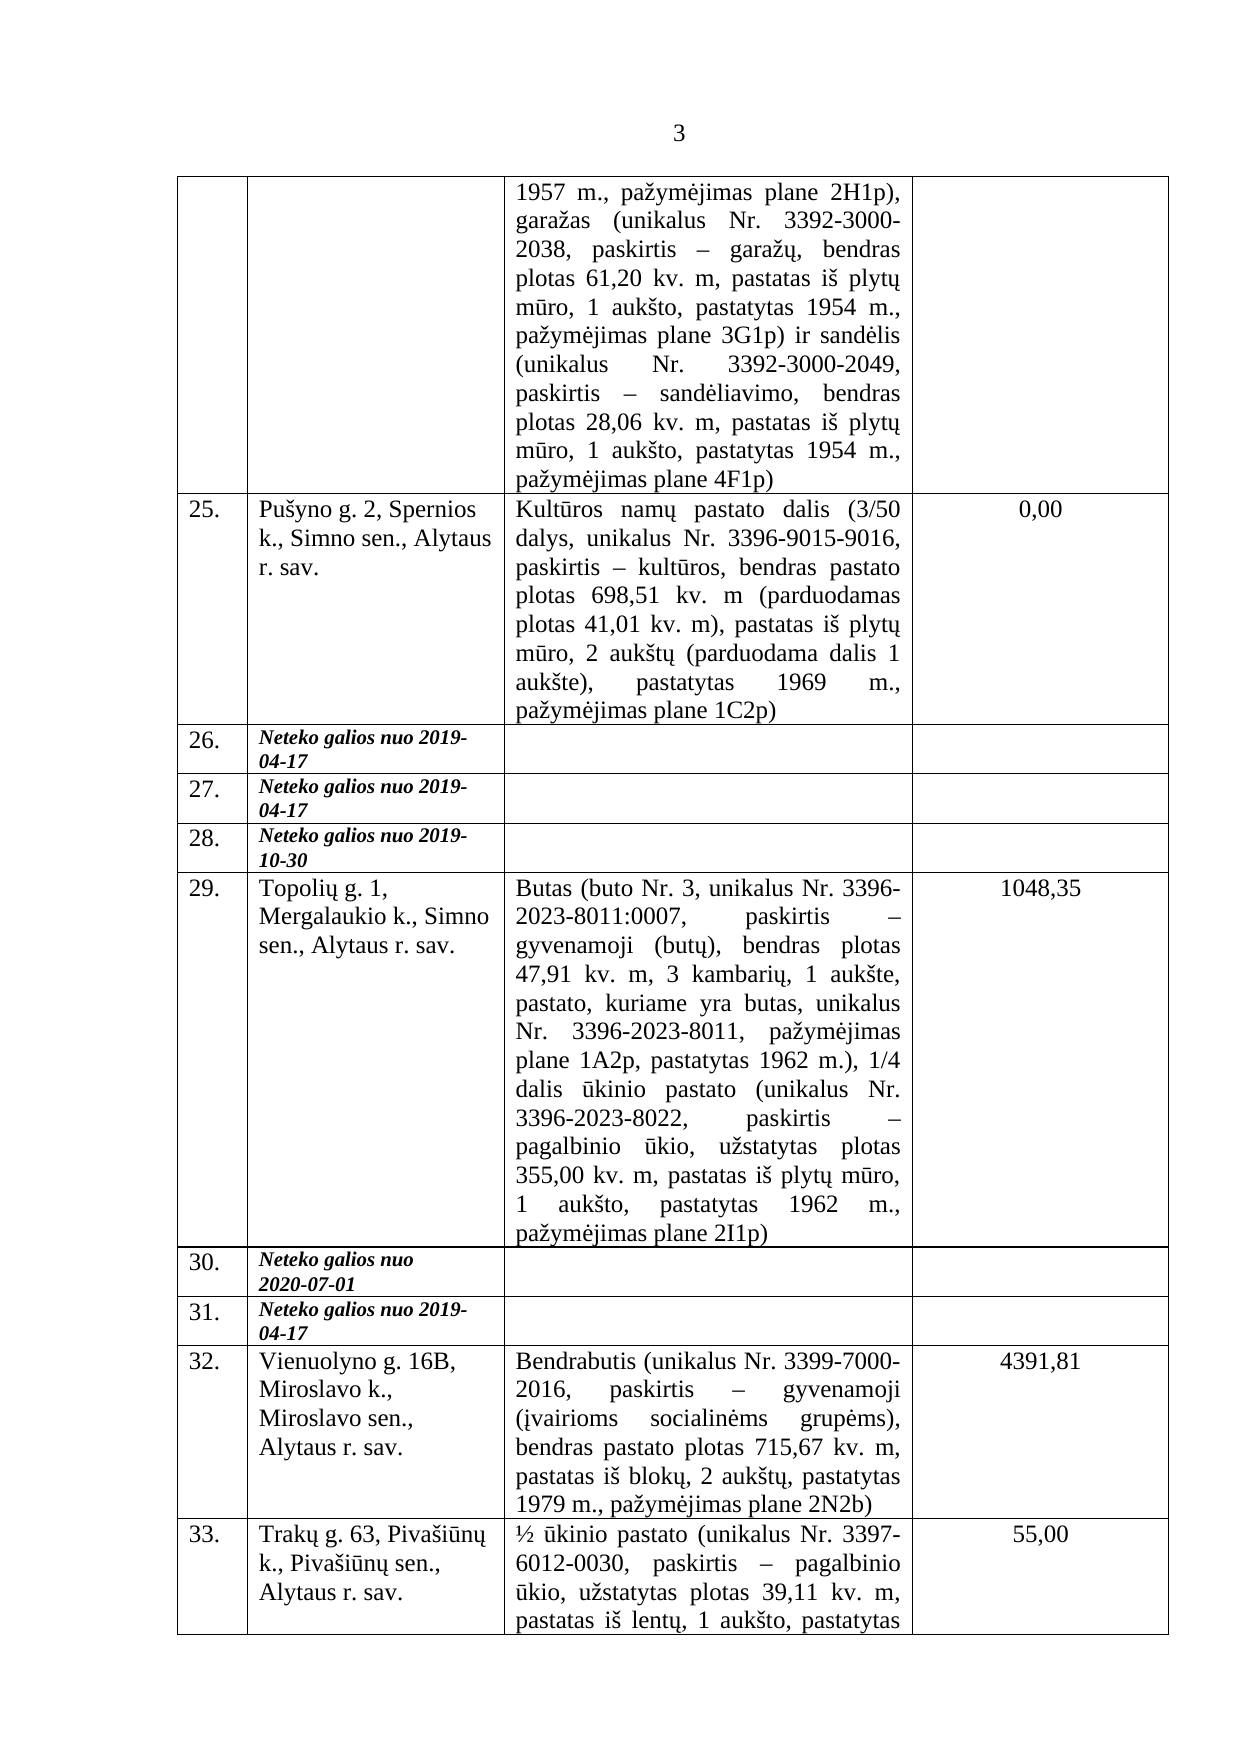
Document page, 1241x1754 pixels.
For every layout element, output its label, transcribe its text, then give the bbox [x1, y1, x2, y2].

table_cell 0,00 [913, 494, 1168, 724]
table_cell Neteko galios nuo 2020-07-01 [248, 1248, 504, 1296]
table_cell 1048,35 [913, 873, 1168, 1246]
table_cell [505, 725, 912, 773]
table_cell Trakų g. 63, Pivašiūnų k., Pivašiūnų sen., Alytaus r. sav. [248, 1519, 504, 1634]
table_cell [913, 1248, 1168, 1296]
table_cell Neteko galios nuo 2019-10-30 [248, 824, 504, 872]
table_cell Vienuolyno g. 16B, Miroslavo k., Miroslavo sen., Alytaus r. sav. [248, 1346, 504, 1518]
table_cell [913, 1297, 1168, 1345]
table_cell [913, 177, 1168, 493]
table_cell 30. [178, 1248, 247, 1296]
table_cell 33. [178, 1519, 247, 1634]
table_cell Neteko galios nuo 2019-04-17 [248, 1297, 504, 1345]
table_cell [913, 774, 1168, 822]
table_cell [248, 177, 504, 493]
table_cell Neteko galios nuo 2019-04-17 [248, 774, 504, 822]
table_cell Bendrabutis (unikalus Nr. 3399-7000-2016, paskirtis – gyvenamoji (įvairioms socialinėms grupėms), bendras pastato plotas 715,67 kv. m, pastatas iš blokų, 2 aukštų, pastatytas 1979 m., pažymėjimas plane 2N2b) [505, 1346, 912, 1518]
table_cell 28. [178, 824, 247, 872]
table_cell Kultūros namų pastato dalis (3/50 dalys, unikalus Nr. 3396-9015-9016, paskirtis – kultūros, bendras pastato plotas 698,51 kv. m (parduodamas plotas 41,01 kv. m), pastatas iš plytų mūro, 2 aukštų (parduodama dalis 1 aukšte), pastatytas 1969 m., pažymėjimas plane 1C2p) [505, 494, 912, 724]
table_cell 32. [178, 1346, 247, 1518]
table_cell 25. [178, 494, 247, 724]
table_cell [505, 774, 912, 822]
table_cell [913, 725, 1168, 773]
table_cell Topolių g. 1, Mergalaukio k., Simno sen., Alytaus r. sav. [248, 873, 504, 1246]
table_cell 31. [178, 1297, 247, 1345]
table_cell Pušyno g. 2, Spernios k., Simno sen., Alytaus r. sav. [248, 494, 504, 724]
table_cell 4391,81 [913, 1346, 1168, 1518]
table_cell 1957 m., pažymėjimas plane 2H1p), garažas (unikalus Nr. 3392-3000-2038, paskirtis – garažų, bendras plotas 61,20 kv. m, pastatas iš plytų mūro, 1 aukšto, pastatytas 1954 m., pažymėjimas plane 3G1p) ir sandėlis (unikalus Nr. 3392-3000-2049, paskirtis – sandėliavimo, bendras plotas 28,06 kv. m, pastatas iš plytų mūro, 1 aukšto, pastatytas 1954 m., pažymėjimas plane 4F1p) [505, 177, 912, 493]
table_cell [913, 824, 1168, 872]
table_cell Neteko galios nuo 2019-04-17 [248, 725, 504, 773]
table_cell 29. [178, 873, 247, 1246]
table_cell [178, 177, 247, 493]
table_cell [505, 824, 912, 872]
table_cell Butas (buto Nr. 3, unikalus Nr. 3396-2023-8011:0007, paskirtis – gyvenamoji (butų), bendras plotas 47,91 kv. m, 3 kambarių, 1 aukšte, pastato, kuriame yra butas, unikalus Nr. 3396-2023-8011, pažymėjimas plane 1A2p, pastatytas 1962 m.), 1/4 dalis ūkinio pastato (unikalus Nr. 3396-2023-8022, paskirtis – pagalbinio ūkio, užstatytas plotas 355,00 kv. m, pastatas iš plytų mūro, 1 aukšto, pastatytas 1962 m., pažymėjimas plane 2I1p) [505, 873, 912, 1246]
table_cell [505, 1297, 912, 1345]
table_cell ½ ūkinio pastato (unikalus Nr. 3397-6012-0030, paskirtis – pagalbinio ūkio, užstatytas plotas 39,11 kv. m, pastatas iš lentų, 1 aukšto, pastatytas [505, 1519, 912, 1634]
table_cell 55,00 [913, 1519, 1168, 1634]
table_cell [505, 1248, 912, 1296]
table_cell 26. [178, 725, 247, 773]
table_cell 27. [178, 774, 247, 822]
